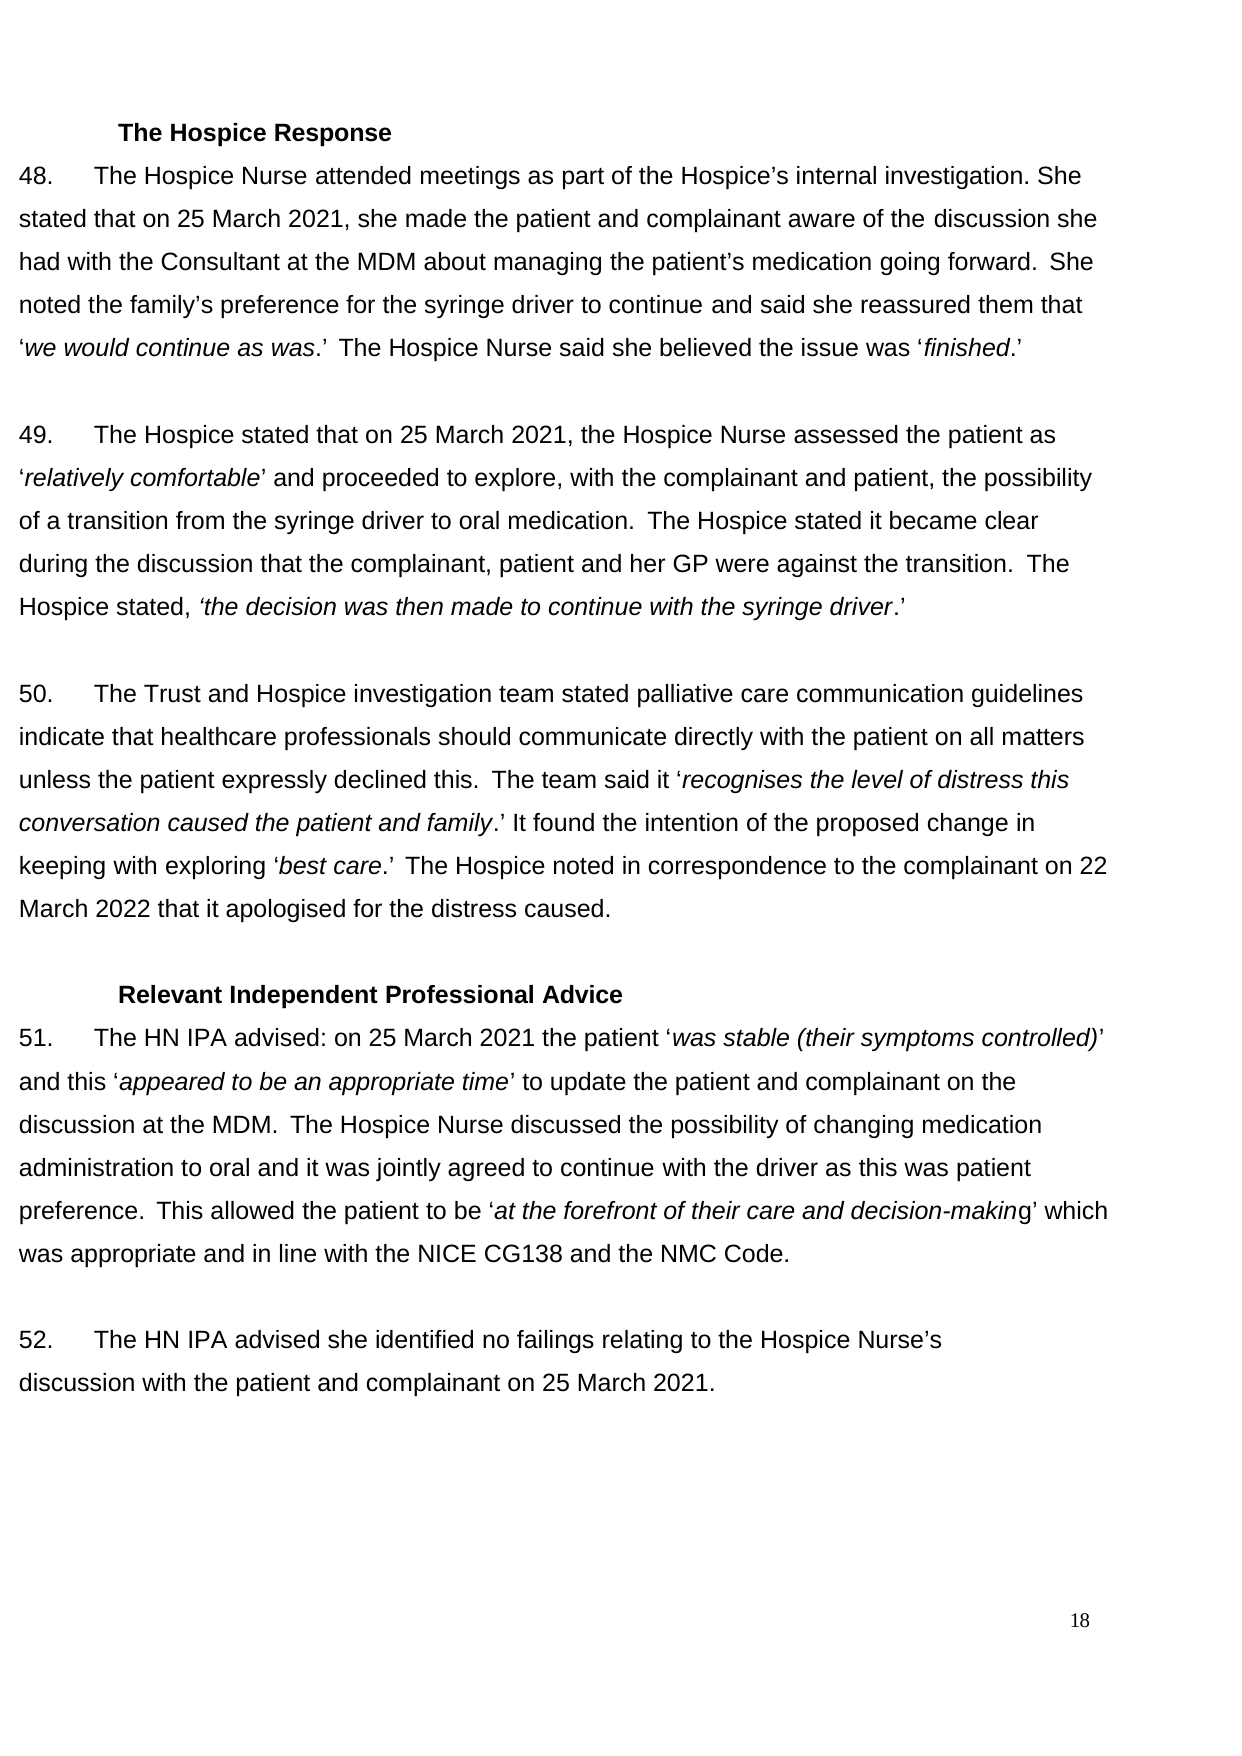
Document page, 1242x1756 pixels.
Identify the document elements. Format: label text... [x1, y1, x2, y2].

list The Trust and Hospice investigation team stated palliative care communication guidelines indicate that healthcare professionals should communicate directly with the patient on all matters unless the patient expressly declined this. The team said it ‘recognises the level of distress this conversation caused the patient and family.’ It found the intention of the proposed change in keeping with exploring ‘best care.’ The Hospice noted in correspondence to the complainant on 22 March 2022 that it apologised for the distress caused. [19, 678, 1116, 923]
list The HN IPA advised she identified no failings relating to the Hospice Nurse’s discussion with the patient and complainant on 25 March 2021. [19, 1325, 1022, 1397]
list The Hospice stated that on 25 March 2021, the Hospice Nurse assessed the patient as ‘relatively comfortable’ and proceeded to explore, with the complainant and patient, the possibility of a transition from the syringe driver to oral medication. The Hospice stated it became clear during the discussion that the complainant, patient and her GP were against the transition. The Hospice stated, ‘the decision was then made to continue with the syringe driver.’ [19, 419, 1107, 621]
list The HN IPA advised: on 25 March 2021 the patient ‘was stable (their symptoms controlled)’ and this ‘appeared to be an appropriate time’ to update the patient and complainant on the discussion at the MDM. The Hospice Nurse discussed the possibility of changing medication administration to oral and it was jointly agreed to continue with the driver as this was patient preference. This allowed the patient to be ‘at the forefront of their care and decision-making’ which was appropriate and in line with the NICE CG138 and the NMC Code. [19, 1023, 1115, 1268]
text Relevant Independent Professional Advice [118, 980, 1225, 1009]
text The Hospice Response [118, 118, 1225, 146]
list The Hospice Nurse attended meetings as part of the Hospice’s internal investigation. She stated that on 25 March 2021, she made the patient and complainant aware of the discussion she had with the Consultant at the MDM about managing the patient’s medication going forward. She noted the family’s preference for the syringe driver to continue and said she reassured them that ‘we would continue as was.’ The Hospice Nurse said she believed the issue was ‘finished.’ [19, 161, 1118, 362]
